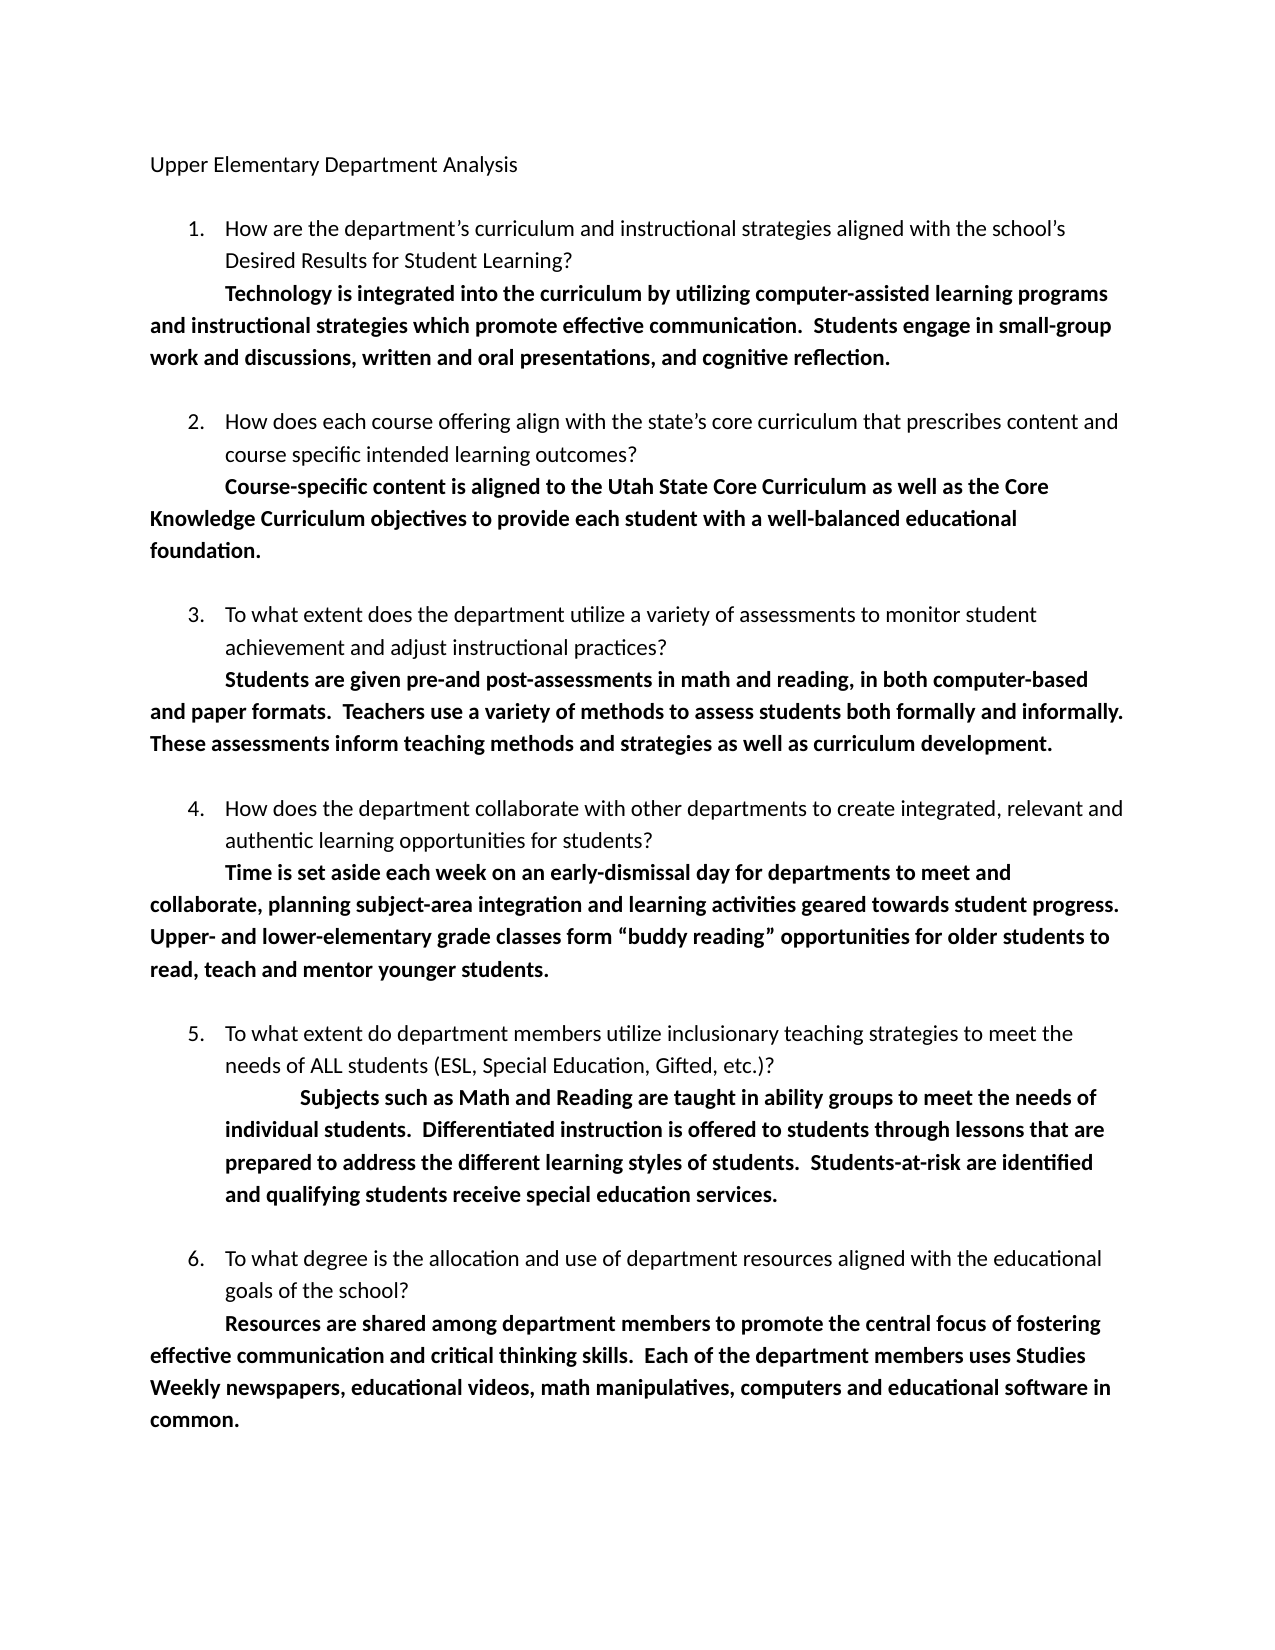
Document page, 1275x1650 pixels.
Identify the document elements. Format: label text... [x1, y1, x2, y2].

text Subjects such as Math and Reading are taught in ability groups to meet the needs of individual students. Differentiated instruction is offered to students through lessons that are prepared to address the different learning styles of students. Students-at-risk are identified and qualifying students receive special education services. [225, 1083, 1125, 1208]
list To what extent does the department utilize a variety of assessments to monitor student achievement and adjust instructional practices? [187, 601, 1125, 661]
list To what extent do department members utilize inclusionary teaching strategies to meet the needs of ALL students (ESL, Special Education, Gifted, etc.)? [187, 1019, 1125, 1079]
list Time is set aside each week on an early-dismissal day for departments to meet and collaborate, planning subject-area integration and learning activities geared towards student progress. Upper- and lower-elementary grade classes form “buddy reading” opportunities for older students to read, teach and mentor younger students. [150, 858, 1125, 983]
list Technology is integrated into the curriculum by utilizing computer-assisted learning programs and instructional strategies which promote effective communication. Students engage in small-group work and discussions, written and oral presentations, and cognitive reflection. [150, 279, 1125, 371]
text Upper Elementary Department Analysis [150, 150, 1125, 178]
list Course-specific content is aligned to the Utah State Core Curriculum as well as the Core Knowledge Curriculum objectives to provide each student with a well-balanced educational foundation. [150, 472, 1125, 564]
list Resources are shared among department members to promote the central focus of fostering effective communication and critical thinking skills. Each of the department members uses Studies Weekly newspapers, educational videos, math manipulatives, computers and educational software in common. [150, 1309, 1125, 1433]
list How does each course offering align with the state’s core curriculum that prescribes content and course specific intended learning outcomes? [187, 407, 1125, 468]
list How are the department’s curriculum and instructional strategies aligned with the school’s Desired Results for Student Learning? [187, 214, 1125, 274]
list Students are given pre-and post-assessments in math and reading, in both computer-based and paper formats. Teachers use a variety of methods to assess students both formally and informally. These assessments inform teaching methods and strategies as well as curriculum development. [150, 665, 1125, 757]
list To what degree is the allocation and use of department resources aligned with the educational goals of the school? [187, 1244, 1125, 1304]
list How does the department collaborate with other departments to create integrated, relevant and authentic learning opportunities for students? [187, 794, 1125, 854]
